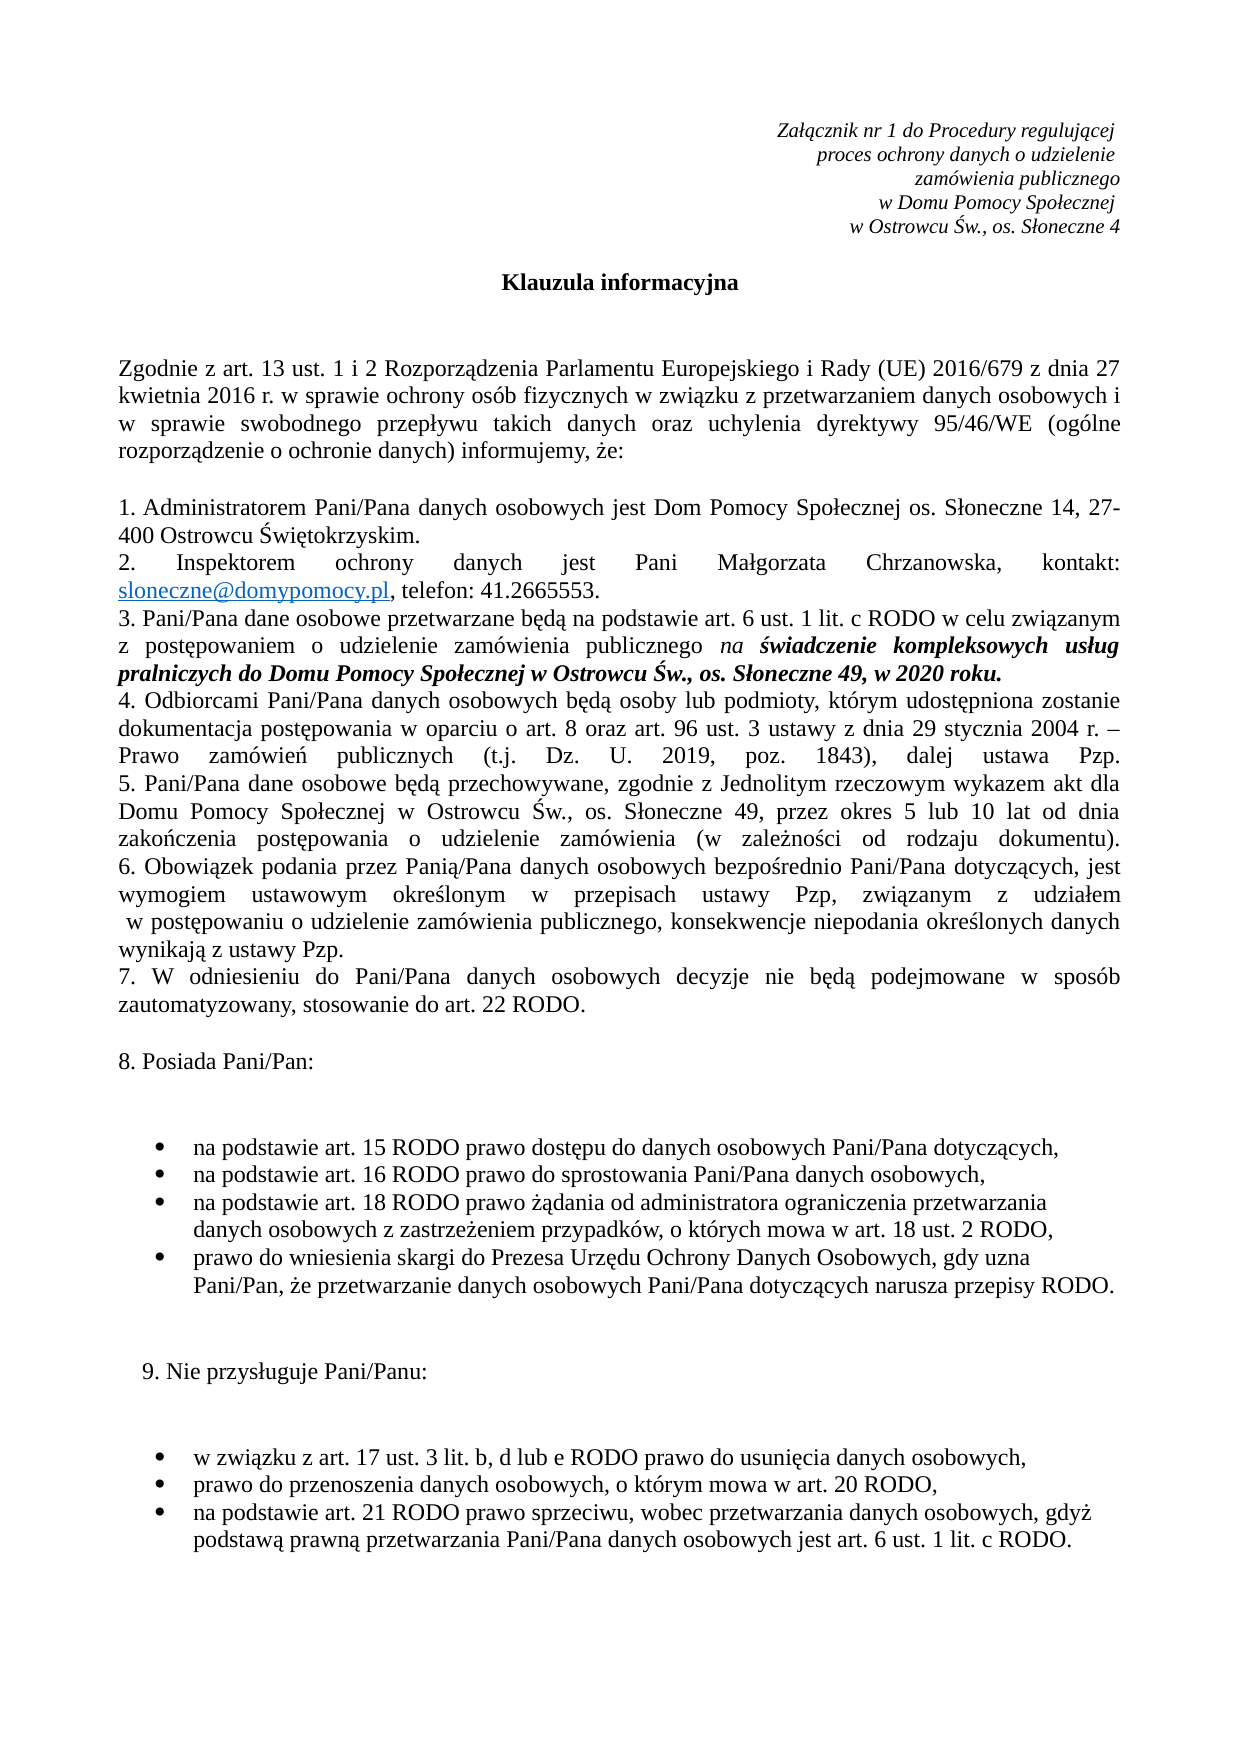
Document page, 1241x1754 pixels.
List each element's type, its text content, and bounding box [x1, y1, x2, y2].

text Klauzula informacyjna [118, 268, 1122, 295]
text Zgodnie z art. 13 ust. 1 i 2 Rozporządzenia Parlamentu Europejskiego i Rady (UE) 2016/679 z dnia 27 kwietnia 2016 r. w sprawie ochrony osób fizycznych w związku z przetwarzaniem danych osobowych i w sprawie swobodnego przepływu takich danych oraz uchylenia dyrektywy 95/46/WE (ogólne rozporządzenie o ochronie danych) informujemy, że: [118, 353, 1122, 464]
text 3. Pani/Pana dane osobowe przetwarzane będą na podstawie art. 6 ust. 1 lit. c RODO w celu związanym z postępowaniem o udzielenie zamówienia publicznego na świadczenie kompleksowych usług pralniczych do Domu Pomocy Społecznej w Ostrowcu Św., os. Słoneczne 49, w 2020 roku. [118, 603, 1122, 686]
text 7. W odniesieniu do Pani/Pana danych osobowych decyzje nie będą podejmowane w sposób zautomatyzowany, stosowanie do art. 22 RODO. [118, 962, 1122, 1018]
list na podstawie art. 16 RODO prawo do sprostowania Pani/Pana danych osobowych, [156, 1160, 1122, 1188]
list prawo do przenoszenia danych osobowych, o którym mowa w art. 20 RODO, [156, 1470, 1122, 1498]
text 8. Posiada Pani/Pan: [118, 1047, 1122, 1074]
list w związku z art. 17 ust. 3 lit. b, d lub e RODO prawo do usunięcia danych osobowych, [156, 1443, 1122, 1470]
text 9. Nie przysługuje Pani/Panu: [118, 1357, 1122, 1384]
list prawo do wniesienia skargi do Prezesa Urzędu Ochrony Danych Osobowych, gdy uzna Pani/Pan, że przetwarzanie danych osobowych Pani/Pana dotyczących narusza przepisy RODO. [156, 1243, 1122, 1298]
text Załącznik nr 1 do Procedury regulującej proces ochrony danych o udzielenie zamówienia publicznego w Domu Pomocy Społecznej w Ostrowcu Św., os. Słoneczne 4 [118, 118, 1122, 238]
list na podstawie art. 15 RODO prawo dostępu do danych osobowych Pani/Pana dotyczących, [156, 1133, 1122, 1160]
text 1. Administratorem Pani/Pana danych osobowych jest Dom Pomocy Społecznej os. Słoneczne 14, 27-400 Ostrowcu Świętokrzyskim. [118, 493, 1122, 548]
list na podstawie art. 21 RODO prawo sprzeciwu, wobec przetwarzania danych osobowych, gdyż podstawą prawną przetwarzania Pani/Pana danych osobowych jest art. 6 ust. 1 lit. c RODO. [156, 1498, 1122, 1581]
text 4. Odbiorcami Pani/Pana danych osobowych będą osoby lub podmioty, którym udostępniona zostanie dokumentacja postępowania w oparciu o art. 8 oraz art. 96 ust. 3 ustawy z dnia 29 stycznia 2004 r. – Prawo zamówień publicznych (t.j. Dz. U. 2019, poz. 1843), dalej ustawa Pzp. 5. Pani/Pana dane osobowe będą przechowywane, zgodnie z Jednolitym rzeczowym wykazem akt dla Domu Pomocy Społecznej w Ostrowcu Św., os. Słoneczne 49, przez okres 5 lub 10 lat od dnia zakończenia postępowania o udzielenie zamówienia (w zależności od rodzaju dokumentu). 6. Obowiązek podania przez Panią/Pana danych osobowych bezpośrednio Pani/Pana dotyczących, jest wymogiem ustawowym określonym w przepisach ustawy Pzp, związanym z udziałem w postępowaniu o udzielenie zamówienia publicznego, konsekwencje niepodania określonych danych wynikają z ustawy Pzp. [118, 686, 1122, 962]
text 2. Inspektorem ochrony danych jest Pani Małgorzata Chrzanowska, kontakt: sloneczne@domypomocy.pl, telefon: 41.2665553. [118, 548, 1122, 603]
list na podstawie art. 18 RODO prawo żądania od administratora ograniczenia przetwarzania danych osobowych z zastrzeżeniem przypadków, o których mowa w art. 18 ust. 2 RODO, [156, 1188, 1122, 1243]
